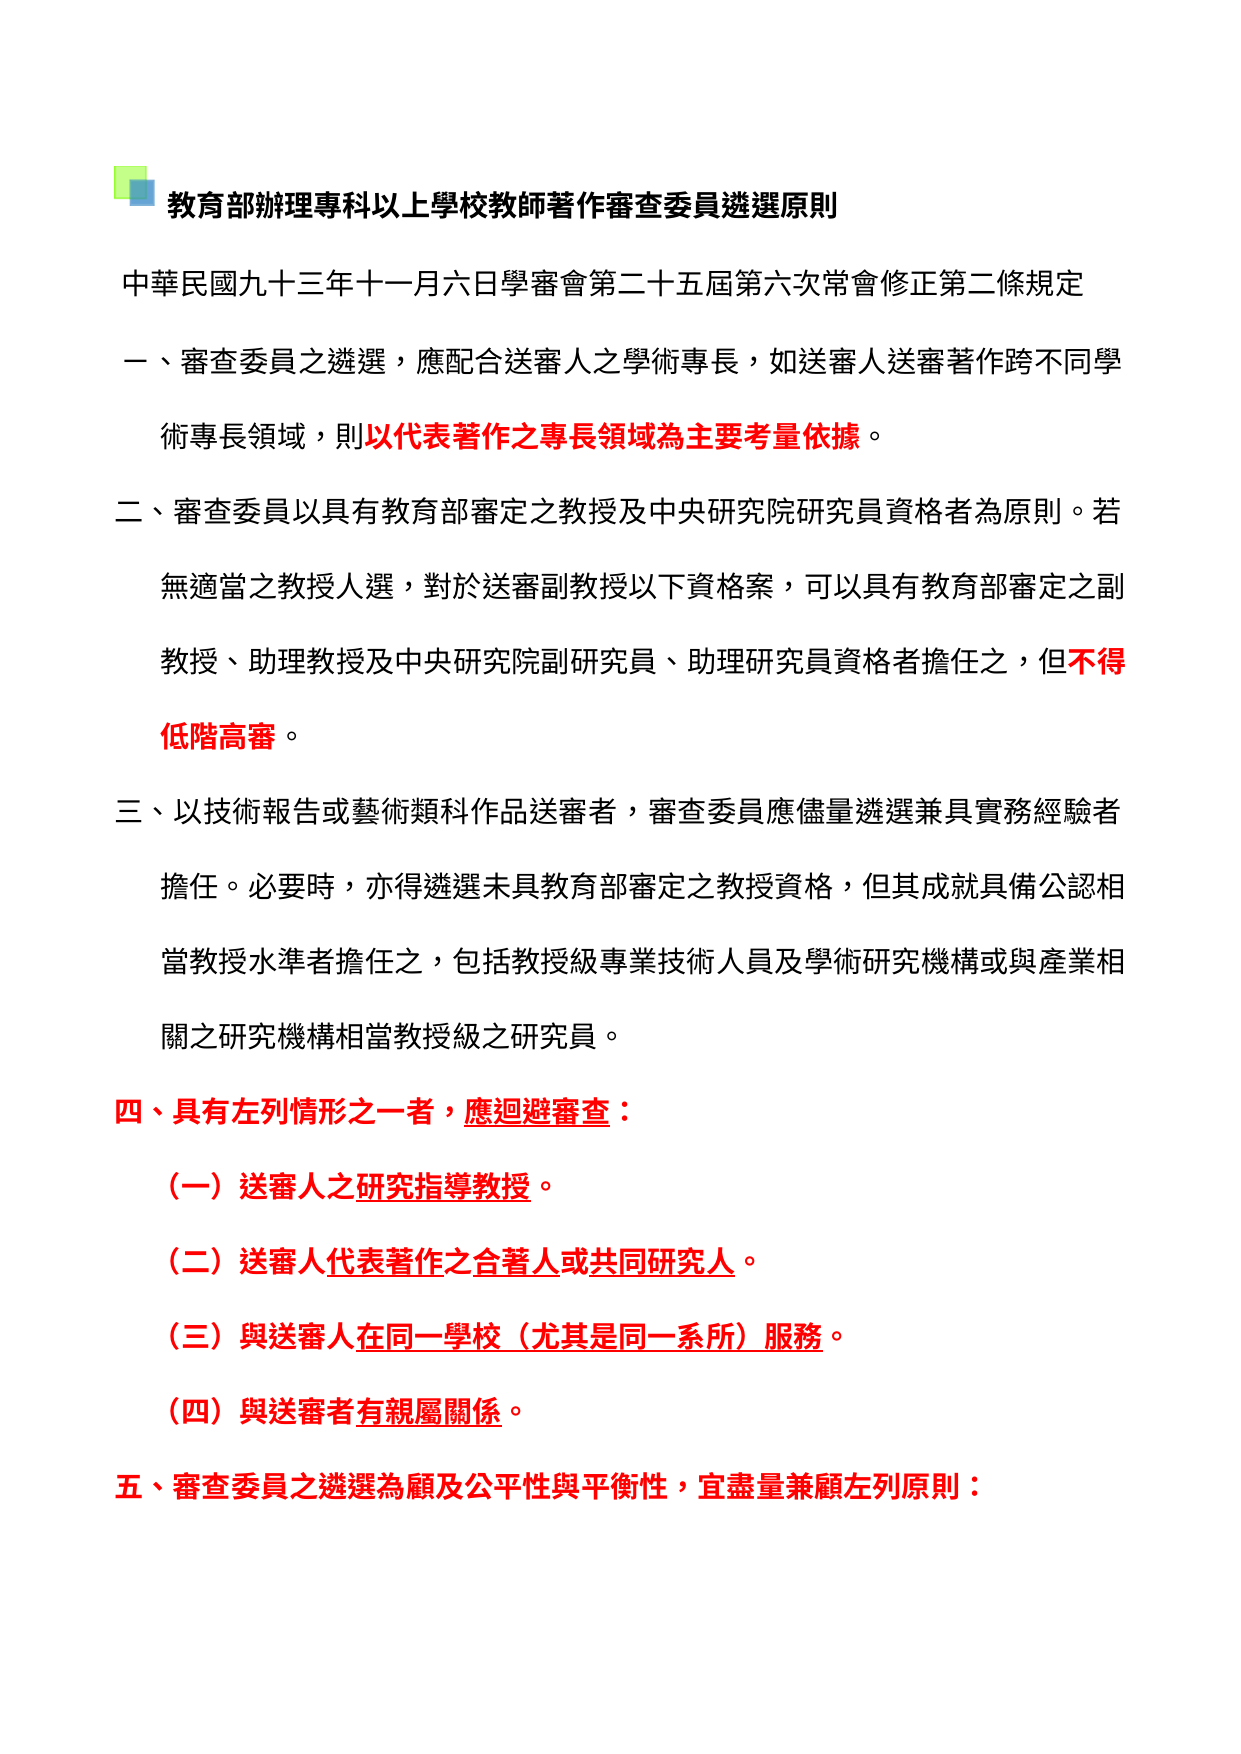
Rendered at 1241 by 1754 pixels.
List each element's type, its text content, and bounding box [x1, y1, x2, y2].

table_header 教育部辦理專科以上學校教師著作審查委員遴選原則 [166, 165, 1128, 243]
table_header ㄧ、審查委員之遴選，應配合送審人之學術專長，如送審人送審著作跨不同學術專長領域，則以代表著作之專長領域為主要考量依據。 二、審查委員以具有教育部審定之教授及中央研究院研究員資格者為原則。若無適當之教授人選，對於送審副教授以下資格案，可以具有教育部審定之副教授、助理教授及中央研究院副研究員、助理研究員資格者擔任之，但不得低階高審。 三、以技術報告或藝術類科作品送審者，審查委員應儘量遴選兼具實務經驗者擔任。必要時，亦得遴選未具教育部審定之教授資格，但其成就具備公認相當教授水準者擔任之，包括教授級專業技術人員及學術研究機構或與產業相關之研究機構相當教授級之研究員。 四、具有左列情形之一者，應迴避審查： （一）送審人之研究指導教授。 （二）送審人代表著作之合著人或共同研究人。 （三）與送審人在同一學校（尤其是同一系所）服務。 （四）與送審者有親屬關係。 五、審查委員之遴選為顧及公平性與平衡性，宜盡量兼顧左列原則： [113, 321, 1128, 1524]
table_cell 中華民國九十三年十一月六日學審會第二十五屆第六次常會修正第二條規定 [113, 243, 1128, 321]
table_header [113, 165, 166, 243]
picture [114, 166, 155, 206]
